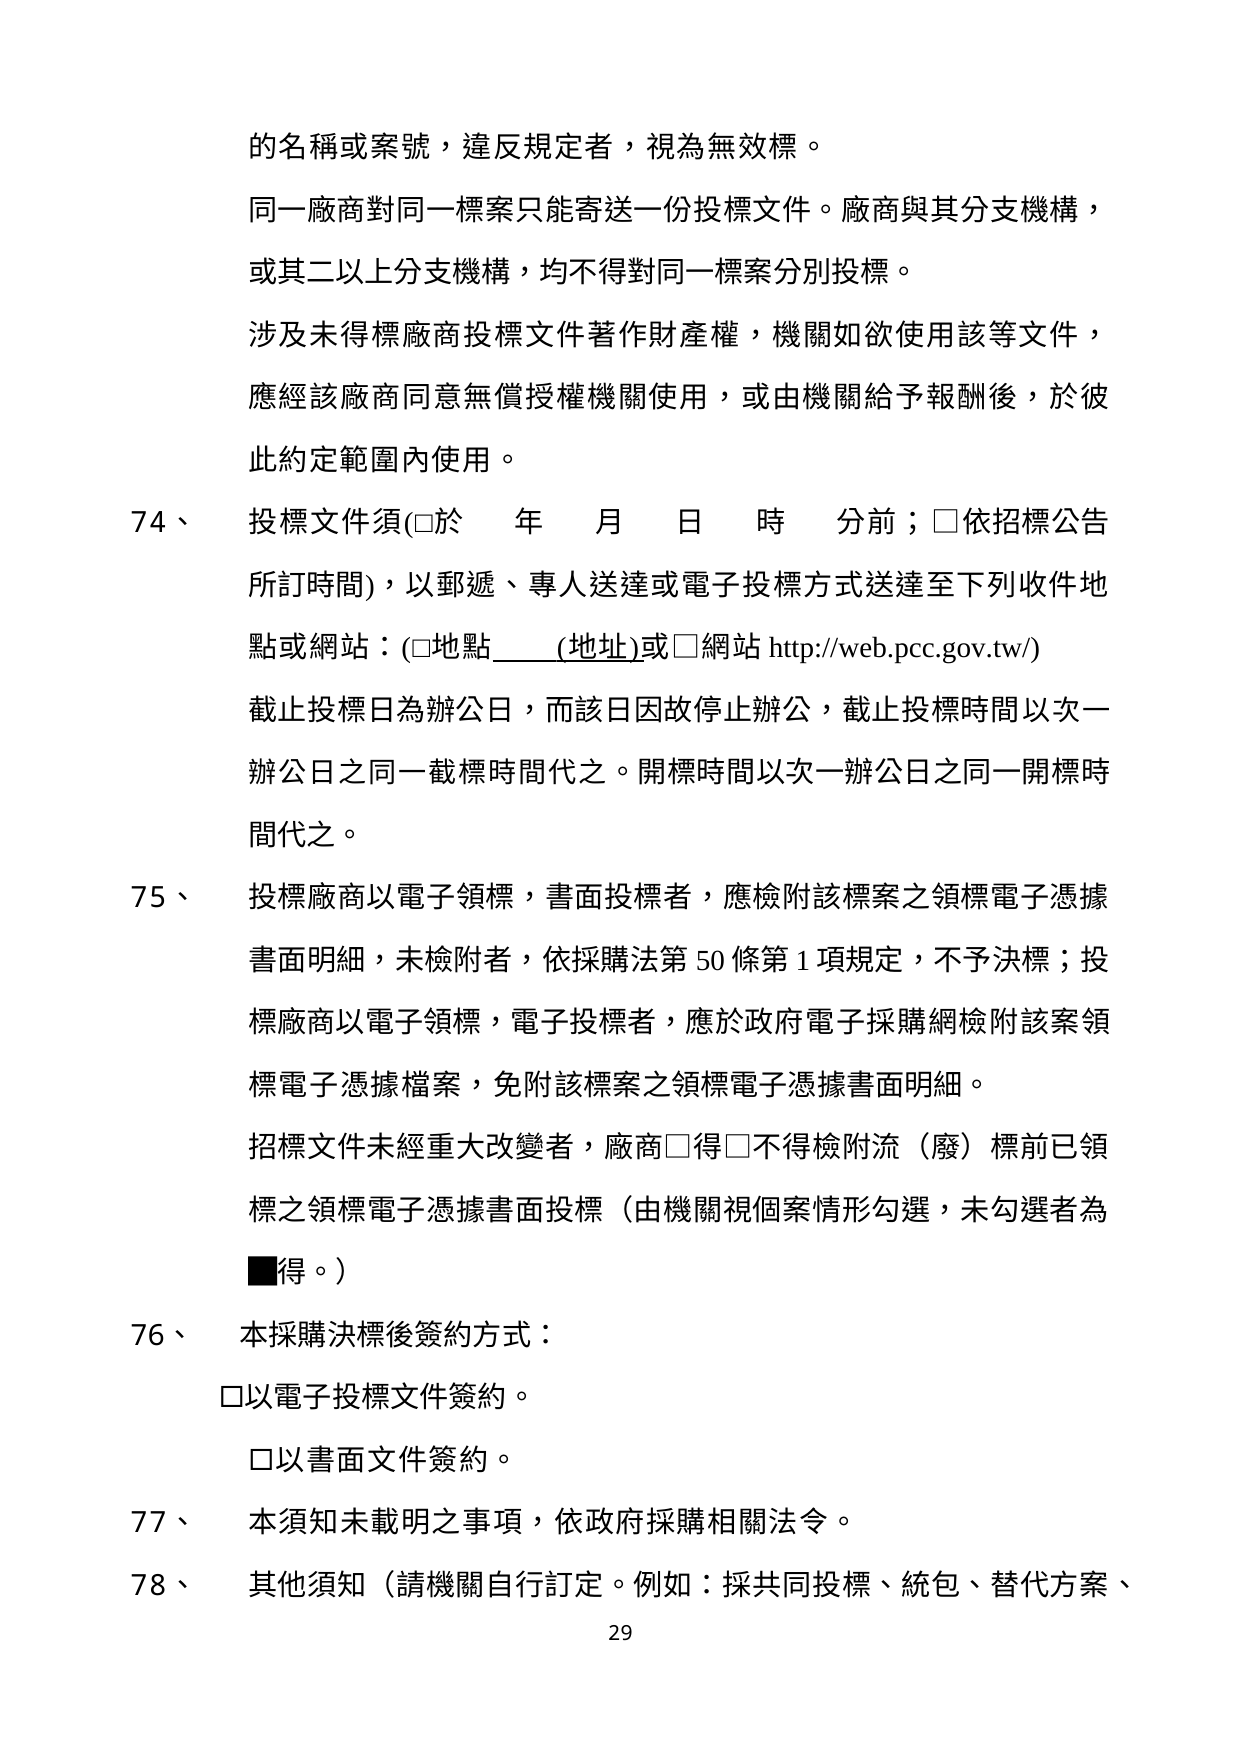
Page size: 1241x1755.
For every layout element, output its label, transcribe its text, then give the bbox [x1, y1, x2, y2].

text 涉及未得標廠商投標文件著作財產權，機關如欲使用該等文件，應經該廠商同意無償授權機關使用，或由機關給予報酬後，於彼此約定範圍內使用。 [248, 291, 1110, 478]
text 以書面文件簽約。 [248, 1416, 1110, 1478]
text 招標文件未經重大改變者，廠商□得□不得檢附流（廢）標前已領標之領標電子憑據書面投標（由機關視個案情形勾選，未勾選者為█得。） [248, 1103, 1110, 1291]
list 其他須知（請機關自行訂定。例如：採共同投標、統包、替代方案、辦理原住民族工作權保障法第11條規定之採購、辦理身心障礙者權益保障法第69條規定之採購、辦理資源回收再利用法第22條規定之採購，應注意依相關法規，將應於招標文件載明事項納入。）： [130, 1541, 1110, 1603]
list 投標廠商以電子領標，書面投標者，應檢附該標案之領標電子憑據書面明細，未檢附者，依採購法第50條第1項規定，不予決標；投標廠商以電子領標，電子投標者，應於政府電子採購網檢附該案領標電子憑據檔案，免附該標案之領標電子憑據書面明細。 [130, 853, 1110, 1103]
text 以電子投標文件簽約。 [189, 1353, 1110, 1416]
list 投標文件須(□於 年 月 日 時 分前；□依招標公告所訂時間)，以郵遞、專人送達或電子投標方式送達至下列收件地點或網站：(□地點 (地址)或□網站http://web.pcc.gov.tw/) [130, 478, 1110, 666]
list 本須知未載明之事項，依政府採購相關法令。 [130, 1478, 1110, 1541]
text 同一廠商對同一標案只能寄送一份投標文件。廠商與其分支機構，或其二以上分支機構，均不得對同一標案分別投標。 [248, 166, 1110, 291]
list 本採購決標後簽約方式： [130, 1291, 1110, 1353]
text 截止投標日為辦公日，而該日因故停止辦公，截止投標時間以次一辦公日之同一截標時間代之。開標時間以次一辦公日之同一開標時間代之。 [248, 666, 1110, 853]
text 的名稱或案號，違反規定者，視為無效標。 [192, 103, 1110, 166]
